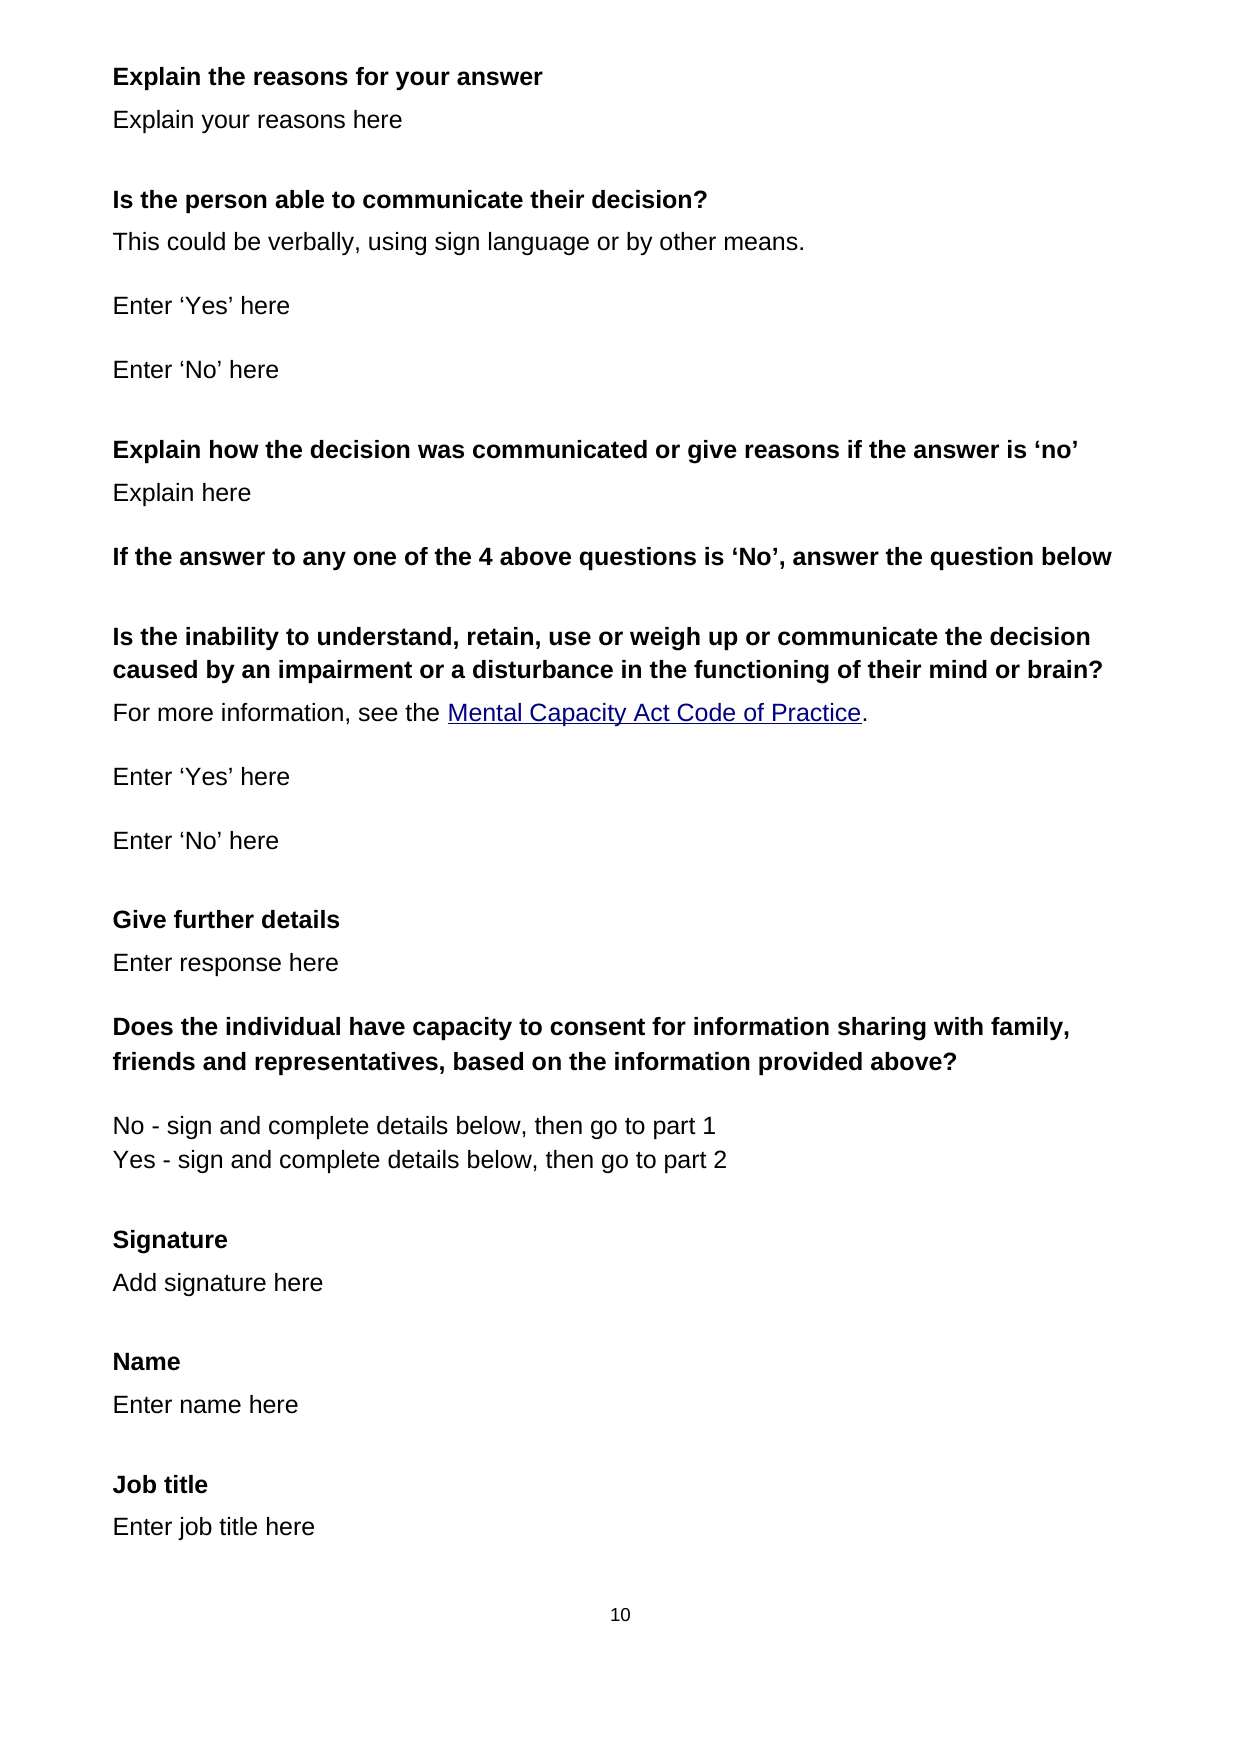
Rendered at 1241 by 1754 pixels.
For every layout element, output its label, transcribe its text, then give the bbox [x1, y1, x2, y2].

text Enter name here [112, 1390, 1128, 1419]
text Explain your reasons here [112, 105, 1128, 134]
text Enter ‘No’ here [112, 355, 1128, 384]
subtitle Job title [112, 1467, 1128, 1500]
text This could be verbally, using sign language or by other means. [112, 227, 1128, 256]
text Does the individual have capacity to consent for information sharing with family, friends and representatives, based on the information provided above? [112, 1012, 1128, 1075]
subtitle Is the inability to understand, retain, use or weigh up or communicate the decision caused by an impairment or a disturbance in the functioning of their mind or brain? [112, 618, 1128, 685]
subtitle Explain the reasons for your answer [112, 59, 1128, 92]
text No - sign and complete details below, then go to part 1 Yes - sign and complete details below, then go to part 2 [112, 1111, 1128, 1174]
text If the answer to any one of the 4 above questions is ‘No’, answer the question below [112, 542, 1128, 571]
text Explain here [112, 478, 1128, 507]
text Enter ‘Yes’ here [112, 762, 1128, 790]
subtitle Signature [112, 1222, 1128, 1255]
subtitle Give further details [112, 902, 1128, 936]
text Enter ‘Yes’ here [112, 291, 1128, 320]
text Enter ‘No’ here [112, 826, 1128, 854]
text Enter response here [112, 948, 1128, 977]
subtitle Name [112, 1344, 1128, 1377]
text For more information, see the Mental Capacity Act Code of Practice. [112, 698, 1128, 726]
text Enter job title here [112, 1512, 1128, 1541]
text Add signature here [112, 1268, 1128, 1296]
subtitle Explain how the decision was communicated or give reasons if the answer is ‘no’ [112, 432, 1128, 465]
subtitle Is the person able to communicate their decision? [112, 181, 1128, 215]
